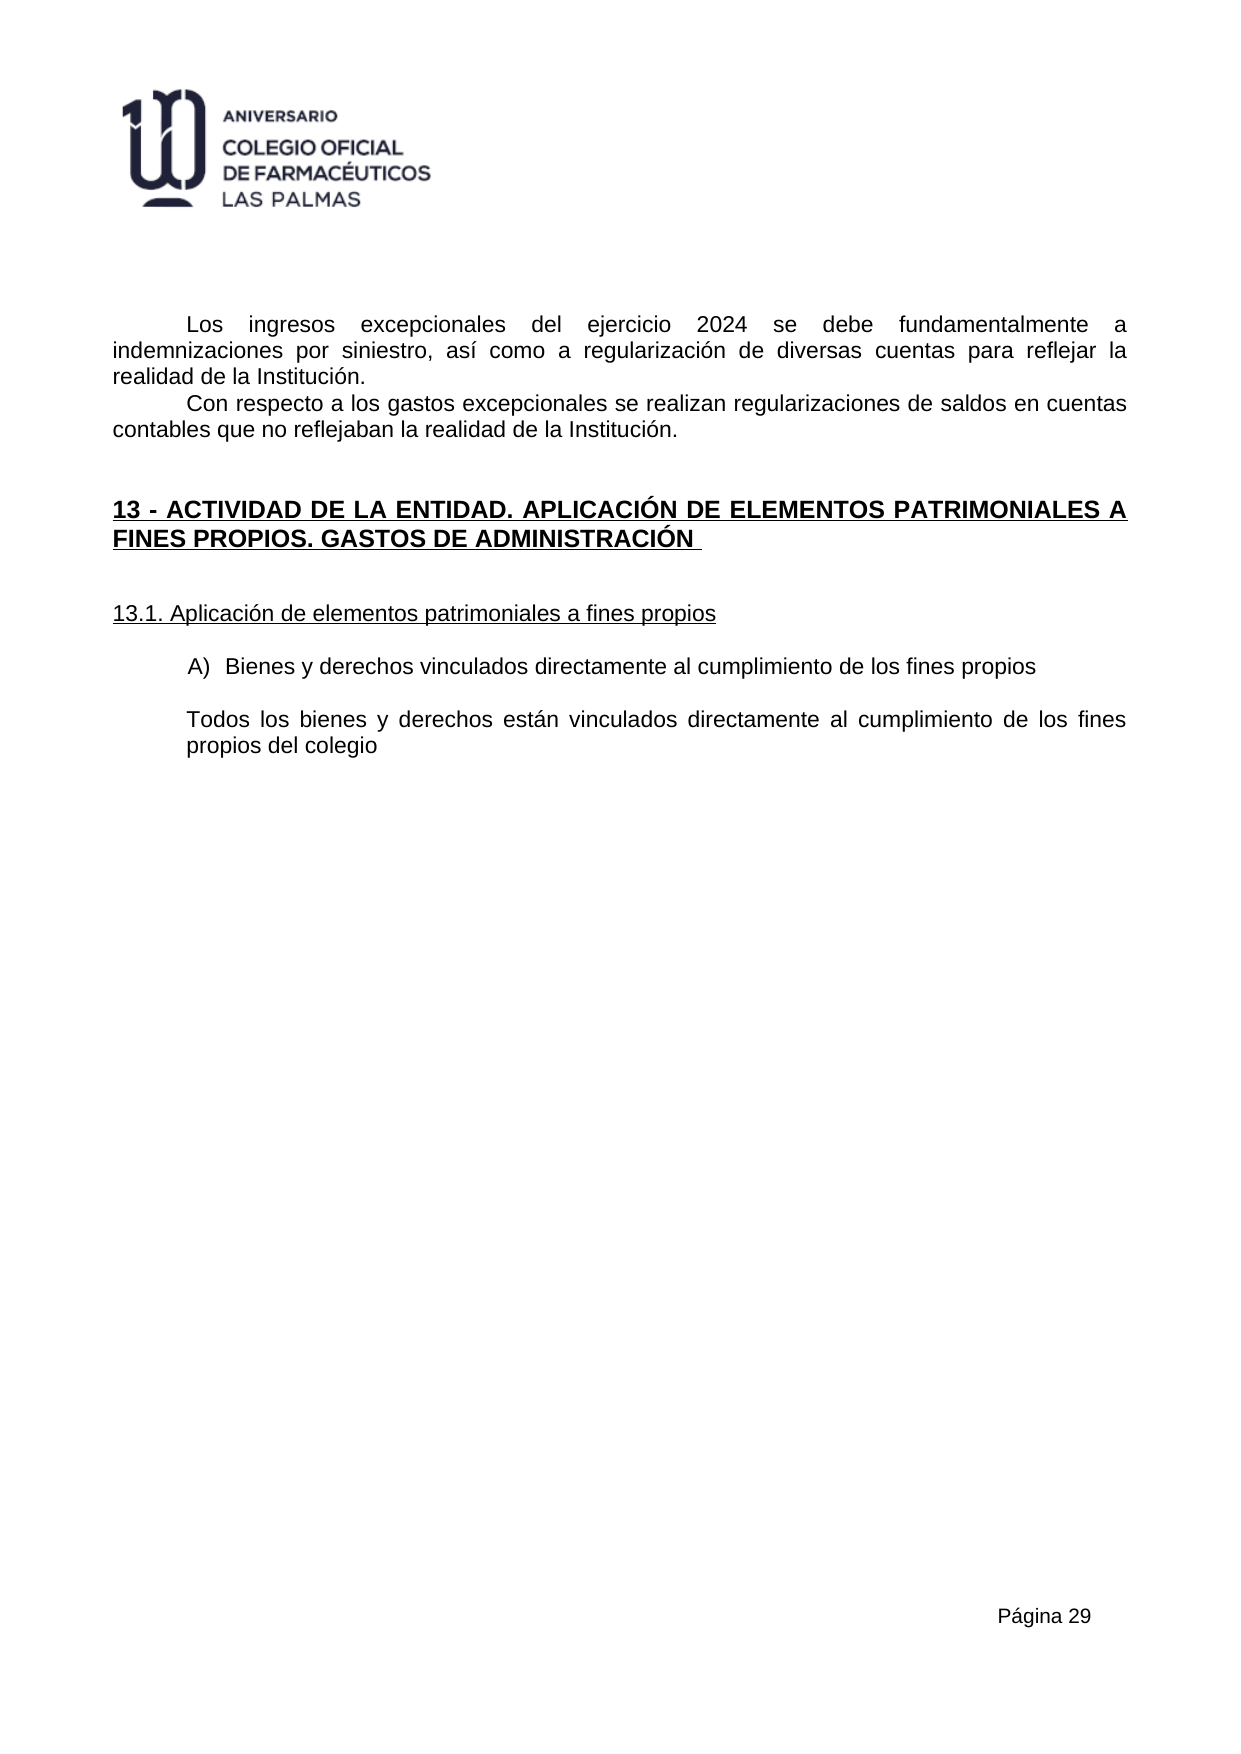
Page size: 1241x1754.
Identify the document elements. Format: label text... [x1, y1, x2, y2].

text Los ingresos excepcionales del ejercicio 2024 se debe fundamentalmente a indemnizaciones por siniestro, así como a regularización de diversas cuentas para reflejar la realidad de la Institución. [112, 311, 1128, 389]
text 13 - Actividad de la entidad. Aplicación de elementos patrimoniales a [112, 495, 1128, 520]
text fines propios. Gastos de administración [112, 521, 1128, 552]
text 13.1. Aplicación de elementos patrimoniales a fines propios [112, 600, 1128, 627]
text Todos los bienes y derechos están vinculados directamente al cumplimiento de los fines propios del colegio [186, 706, 1128, 758]
text Con respecto a los gastos excepcionales se realizan regularizaciones de saldos en cuentas contables que no reflejaban la realidad de la Institución. [112, 389, 1128, 442]
list Bienes y derechos vinculados directamente al cumplimiento de los fines propios [187, 653, 1128, 679]
